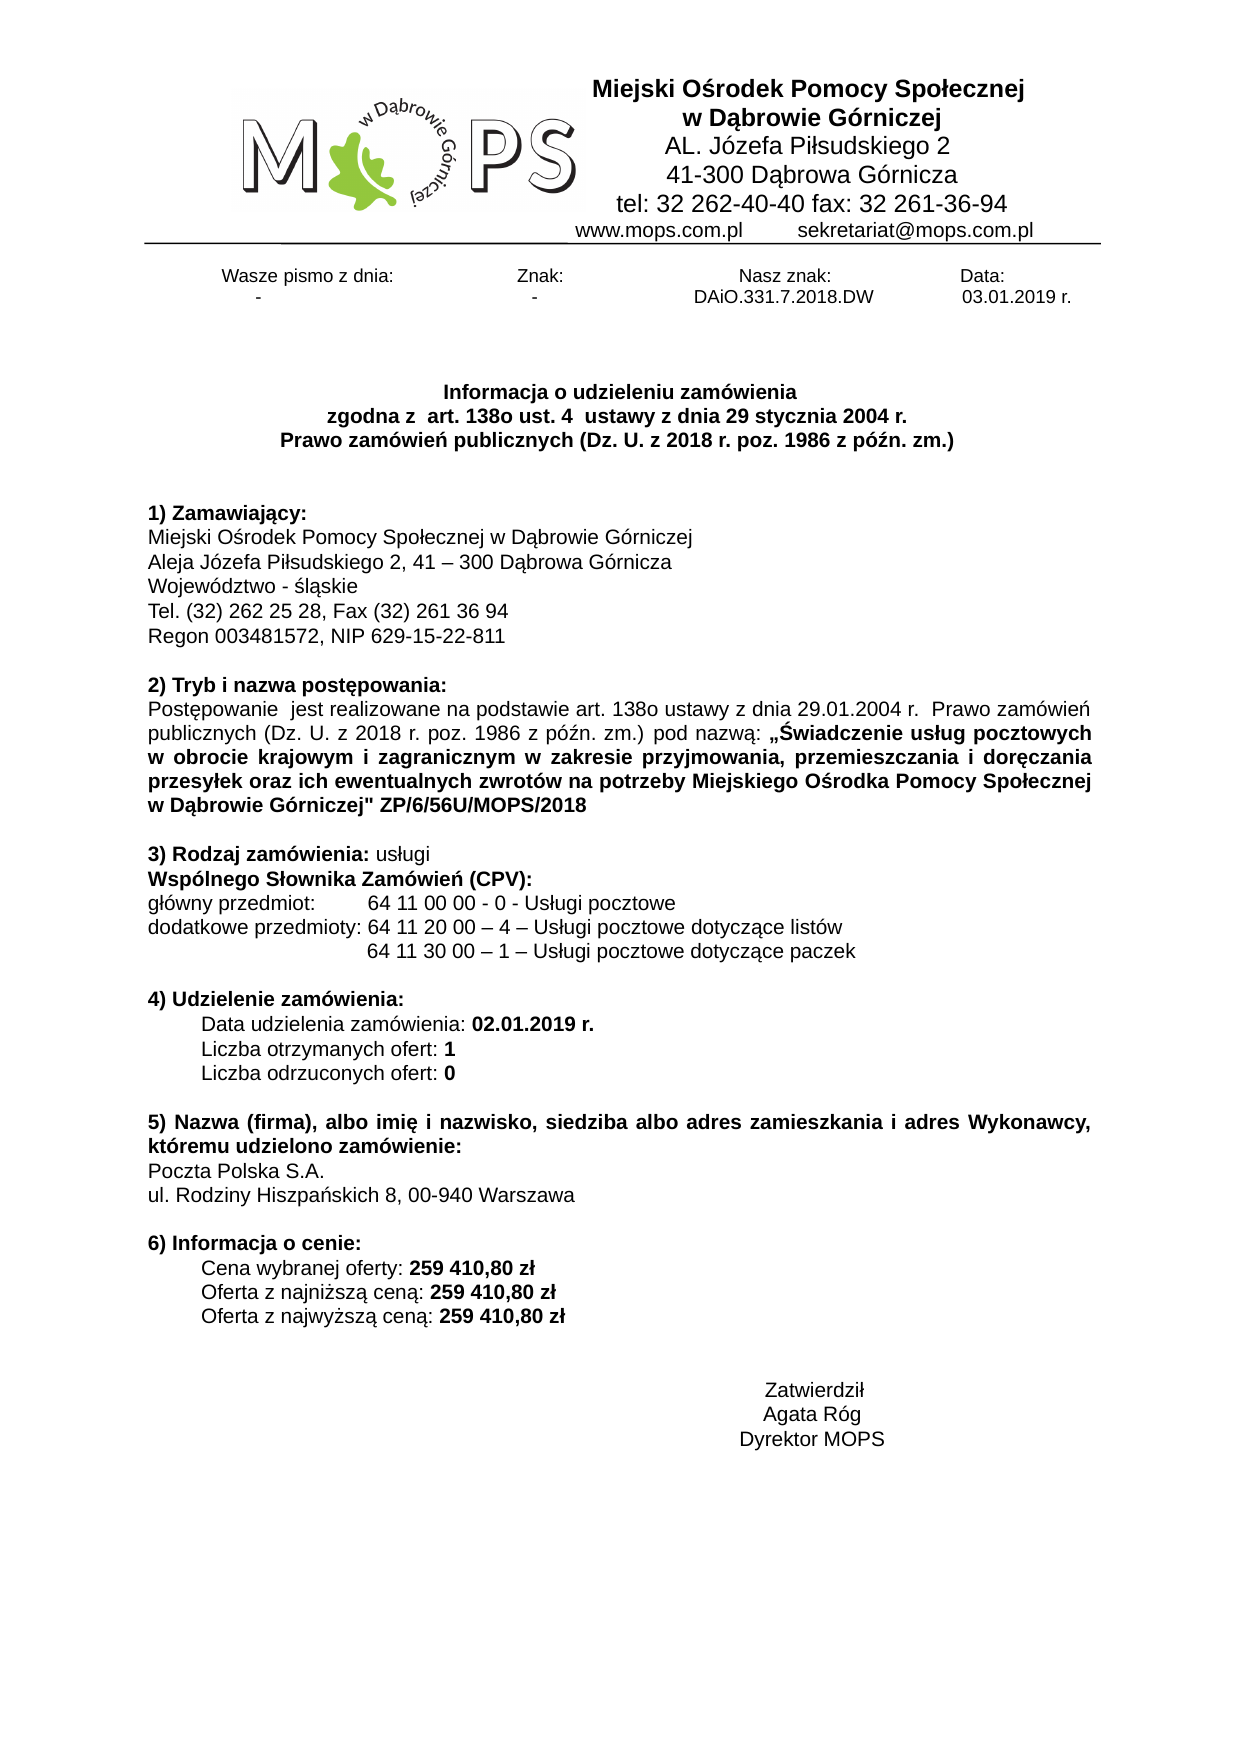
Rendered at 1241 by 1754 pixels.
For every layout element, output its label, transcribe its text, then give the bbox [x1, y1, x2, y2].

text Miejski Ośrodek Pomocy Społecznej w Dąbrowie Górniczej [148, 525, 1093, 549]
text 6) Informacja o cenie: [148, 1231, 1093, 1255]
text Wspólnego Słownika Zamówień (CPV): [148, 867, 1093, 891]
text 64 11 30 00 – 1 – Usługi pocztowe dotyczące paczek [148, 939, 1093, 963]
text Liczba otrzymanych ofert: 1 [201, 1036, 1093, 1060]
text Zatwierdził [148, 1377, 1093, 1401]
text Tel. (32) 262 25 28, Fax (32) 261 36 94 [148, 599, 1093, 623]
text Prawo zamówień publicznych (Dz. U. z 2018 r. poz. 1986 z późn. zm.) [148, 427, 1093, 451]
text 2) Tryb i nazwa postępowania: [148, 673, 1093, 697]
text Cena wybranej oferty: 259 410,80 zł Oferta z najniższą ceną: 259 410,80 zł Oferta z najwyższą ceną: 259 410,80 zł [201, 1256, 1093, 1328]
text Postępowanie jest realizowane na podstawie art. 138o ustawy z dnia 29.01.2004 r. Prawo zamówień publicznych (Dz. U. z 2018 r. poz. 1986 z późn. zm.) pod nazwą: „Świadczenie usług pocztowych w obrocie krajowym i zagranicznym w zakresie przyjmowania, przemieszczania i doręczania przesyłek oraz ich ewentualnych zwrotów na potrzeby Miejskiego Ośrodka Pomocy Społecznej w Dąbrowie Górniczej" ZP/6/56U/MOPS/2018 [148, 697, 1093, 817]
text Województwo - śląskie [148, 574, 1093, 598]
picture [231, 88, 586, 212]
text 4) Udzielenie zamówienia: [148, 987, 1093, 1011]
text Data udzielenia zamówienia: 02.01.2019 r. [201, 1012, 1093, 1036]
text - - DAiO.331.7.2018.DW 03.01.2019 r. [148, 286, 1093, 307]
text ul. Rodziny Hiszpańskich 8, 00-940 Warszawa [148, 1183, 1093, 1207]
text główny przedmiot: 64 11 00 00 - 0 - Usługi pocztowe [148, 891, 1093, 915]
text Regon 003481572, NIP 629-15-22-811 [148, 623, 1093, 647]
text 3) Rodzaj zamówienia: usługi [148, 842, 1093, 866]
text 5) Nazwa (firma), albo imię i nazwisko, siedziba albo adres zamieszkania i adres Wykonawcy, któremu udzielono zamówienie: [148, 1110, 1093, 1158]
text Informacja o udzieleniu zamówienia [148, 379, 1093, 403]
text Agata Róg [531, 1402, 1093, 1426]
text Poczta Polska S.A. [148, 1159, 1093, 1183]
text Dyrektor MOPS [531, 1427, 1093, 1451]
text dodatkowe przedmioty: 64 11 20 00 – 4 – Usługi pocztowe dotyczące listów [148, 915, 1093, 939]
text zgodna z art. 138o ust. 4 ustawy z dnia 29 stycznia 2004 r. [148, 403, 1093, 427]
text Aleja Józefa Piłsudskiego 2, 41 – 300 Dąbrowa Górnicza [148, 550, 1093, 574]
text Liczba odrzuconych ofert: 0 [201, 1061, 1093, 1085]
text 1) Zamawiający: [148, 501, 1093, 524]
